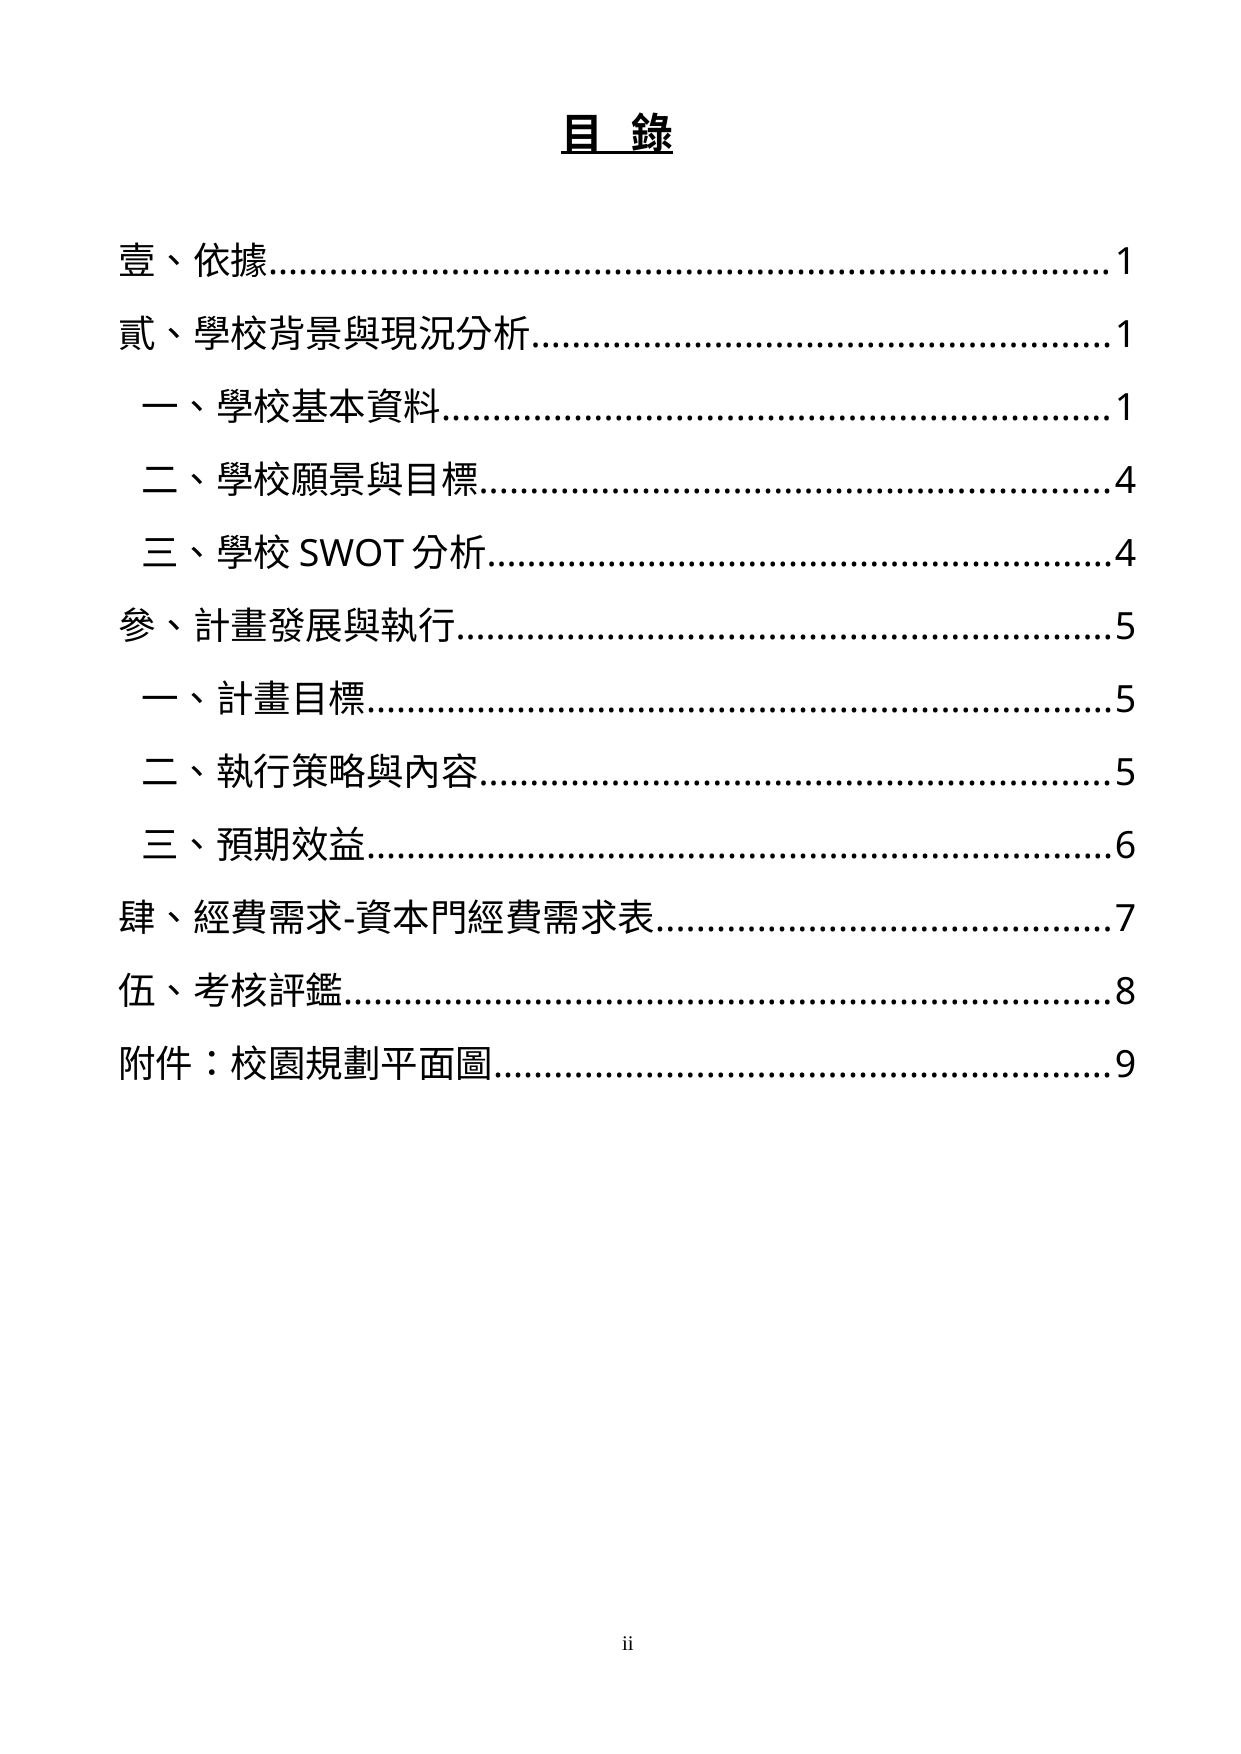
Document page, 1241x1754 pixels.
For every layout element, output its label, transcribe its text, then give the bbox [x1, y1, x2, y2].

text 壹、依據 1 [118, 231, 1137, 285]
text 肆、經費需求-資本門經費需求表 7 [118, 888, 1137, 942]
text 三、學校SWOT分析 4 [141, 523, 1137, 577]
text 一、學校基本資料 1 [141, 377, 1137, 431]
text 伍、考核評鑑 8 [118, 961, 1137, 1015]
text 參、計畫發展與執行 5 [118, 596, 1137, 650]
text 附件：校園規劃平面圖 9 [118, 1034, 1137, 1088]
text 三、預期效益 6 [141, 815, 1137, 869]
text 一、計畫目標 5 [141, 669, 1137, 723]
text 二、學校願景與目標 4 [141, 450, 1137, 504]
text 目 錄 [81, 118, 1153, 156]
text 貳、學校背景與現況分析 1 [118, 304, 1137, 358]
text 二、執行策略與內容 5 [141, 742, 1137, 796]
